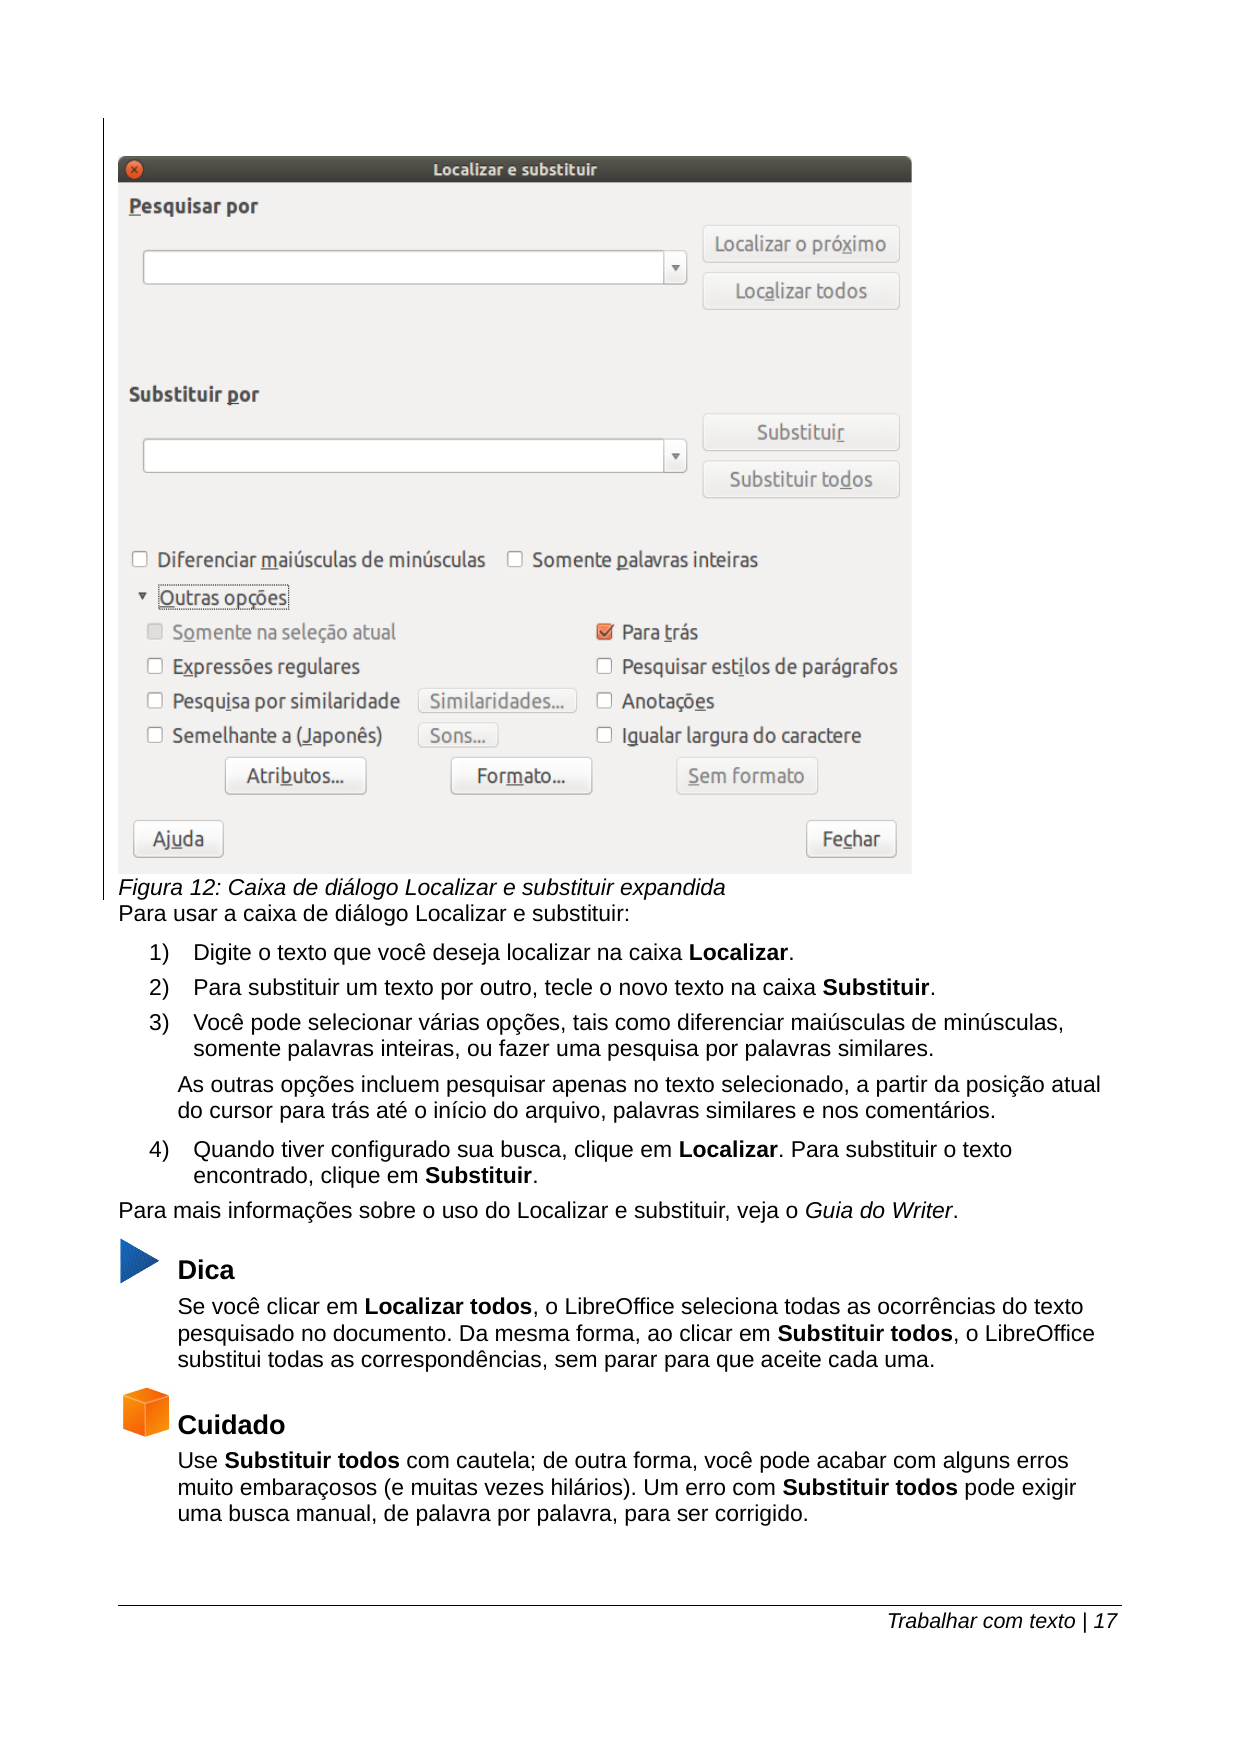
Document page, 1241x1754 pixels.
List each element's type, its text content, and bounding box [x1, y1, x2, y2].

text Figura 12: Caixa de diálogo Localizar e substituir expandida [118, 156, 914, 900]
subtitle Cuidado [118, 1385, 1122, 1440]
picture [119, 1385, 173, 1439]
list Digite o texto que você deseja localizar na caixa Localizar. [169, 939, 1122, 965]
text Para mais informações sobre o uso do Localizar e substituir, veja o Guia do Writer. [118, 1197, 1122, 1224]
subtitle Dica [118, 1236, 1122, 1286]
text Use Substituir todos com cautela; de outra forma, você pode acabar com alguns erros muito embaraçosos (e muitas vezes hilários). Um erro com Substituir todos pode exigir uma busca manual, de palavra por palavra, para ser corrigido. [177, 1447, 1122, 1526]
list Quando tiver configurado sua busca, clique em Localizar. Para substituir o texto encontrado, clique em Substituir. [169, 1136, 1122, 1188]
picture [118, 156, 912, 874]
list Você pode selecionar várias opções, tais como diferenciar maiúsculas de minúsculas, somente palavras inteiras, ou fazer uma pesquisa por palavras similares. [169, 1009, 1122, 1062]
text Para usar a caixa de diálogo Localizar e substituir: [118, 900, 1122, 926]
text Se você clicar em Localizar todos, o LibreOffice seleciona todas as ocorrências do texto pesquisado no documento. Da mesma forma, ao clicar em Substituir todos, o LibreOffice substitui todas as correspondências, sem parar para que aceite cada uma. [177, 1293, 1122, 1372]
list Para substituir um texto por outro, tecle o novo texto na caixa Substituir. [169, 974, 1122, 1000]
text As outras opções incluem pesquisar apenas no texto selecionado, a partir da posição atual do cursor para trás até o início do arquivo, palavras similares e nos comentários. [177, 1071, 1122, 1123]
